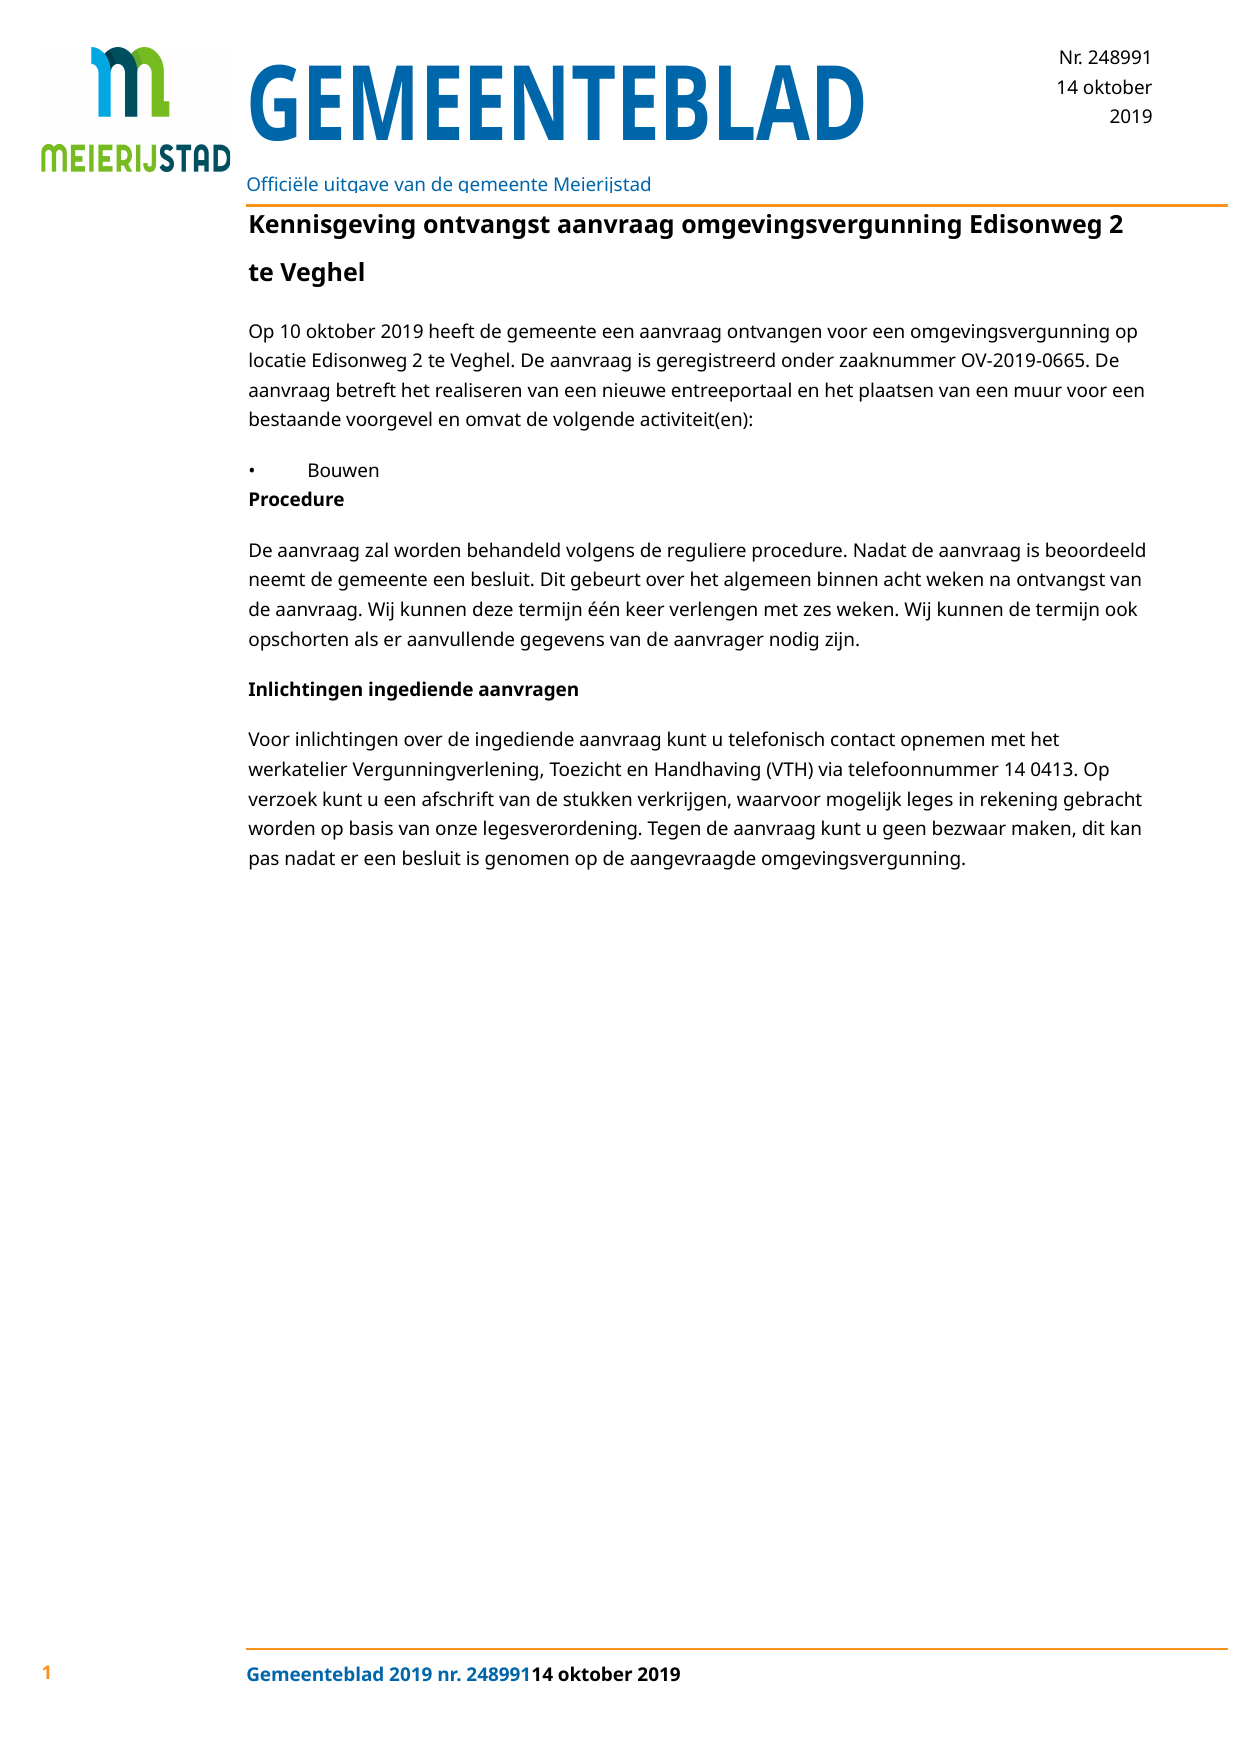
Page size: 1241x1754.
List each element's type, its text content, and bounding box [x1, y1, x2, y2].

text Procedure [248, 487, 1152, 512]
text De aanvraag zal worden behandeld volgens de reguliere procedure. Nadat de aanvraag is beoordeeld neemt de gemeente een besluit. Dit gebeurt over het algemeen binnen acht weken na ontvangst van de aanvraag. Wij kunnen deze termijn één keer verlengen met zes weken. Wij kunnen de termijn ook opschorten als er aanvullende gegevens van de aanvrager nodig zijn. [248, 537, 1152, 652]
text Voor inlichtingen over de ingediende aanvraag kunt u telefonisch contact opnemen met het werkatelier Vergunningverlening, Toezicht en Handhaving (VTH) via telefoonnummer 14 0413. Op verzoek kunt u een afschrift van de stukken verkrijgen, waarvoor mogelijk leges in rekening gebracht worden op basis van onze legesverordening. Tegen de aanvraag kunt u geen bezwaar maken, dit kan pas nadat er een besluit is genomen op de aangevraagde omgevingsvergunning. [248, 727, 1152, 871]
text Kennisgeving ontvangst aanvraag omgevingsvergunning Edisonweg 2 te Veghel [248, 207, 1152, 288]
text Op 10 oktober 2019 heeft de gemeente een aanvraag ontvangen voor een omgevingsvergunning op locatie Edisonweg 2 te Veghel. De aanvraag is geregistreerd onder zaaknummer OV-2019-0665. De aanvraag betreft het realiseren van een nieuwe entreeportaal en het plaatsen van een muur voor een bestaande voorgevel en omvat de volgende activiteit(en): [248, 318, 1152, 432]
list Bouwen [248, 457, 1152, 483]
text Inlichtingen ingediende aanvragen [248, 676, 1152, 702]
picture [41, 47, 231, 172]
